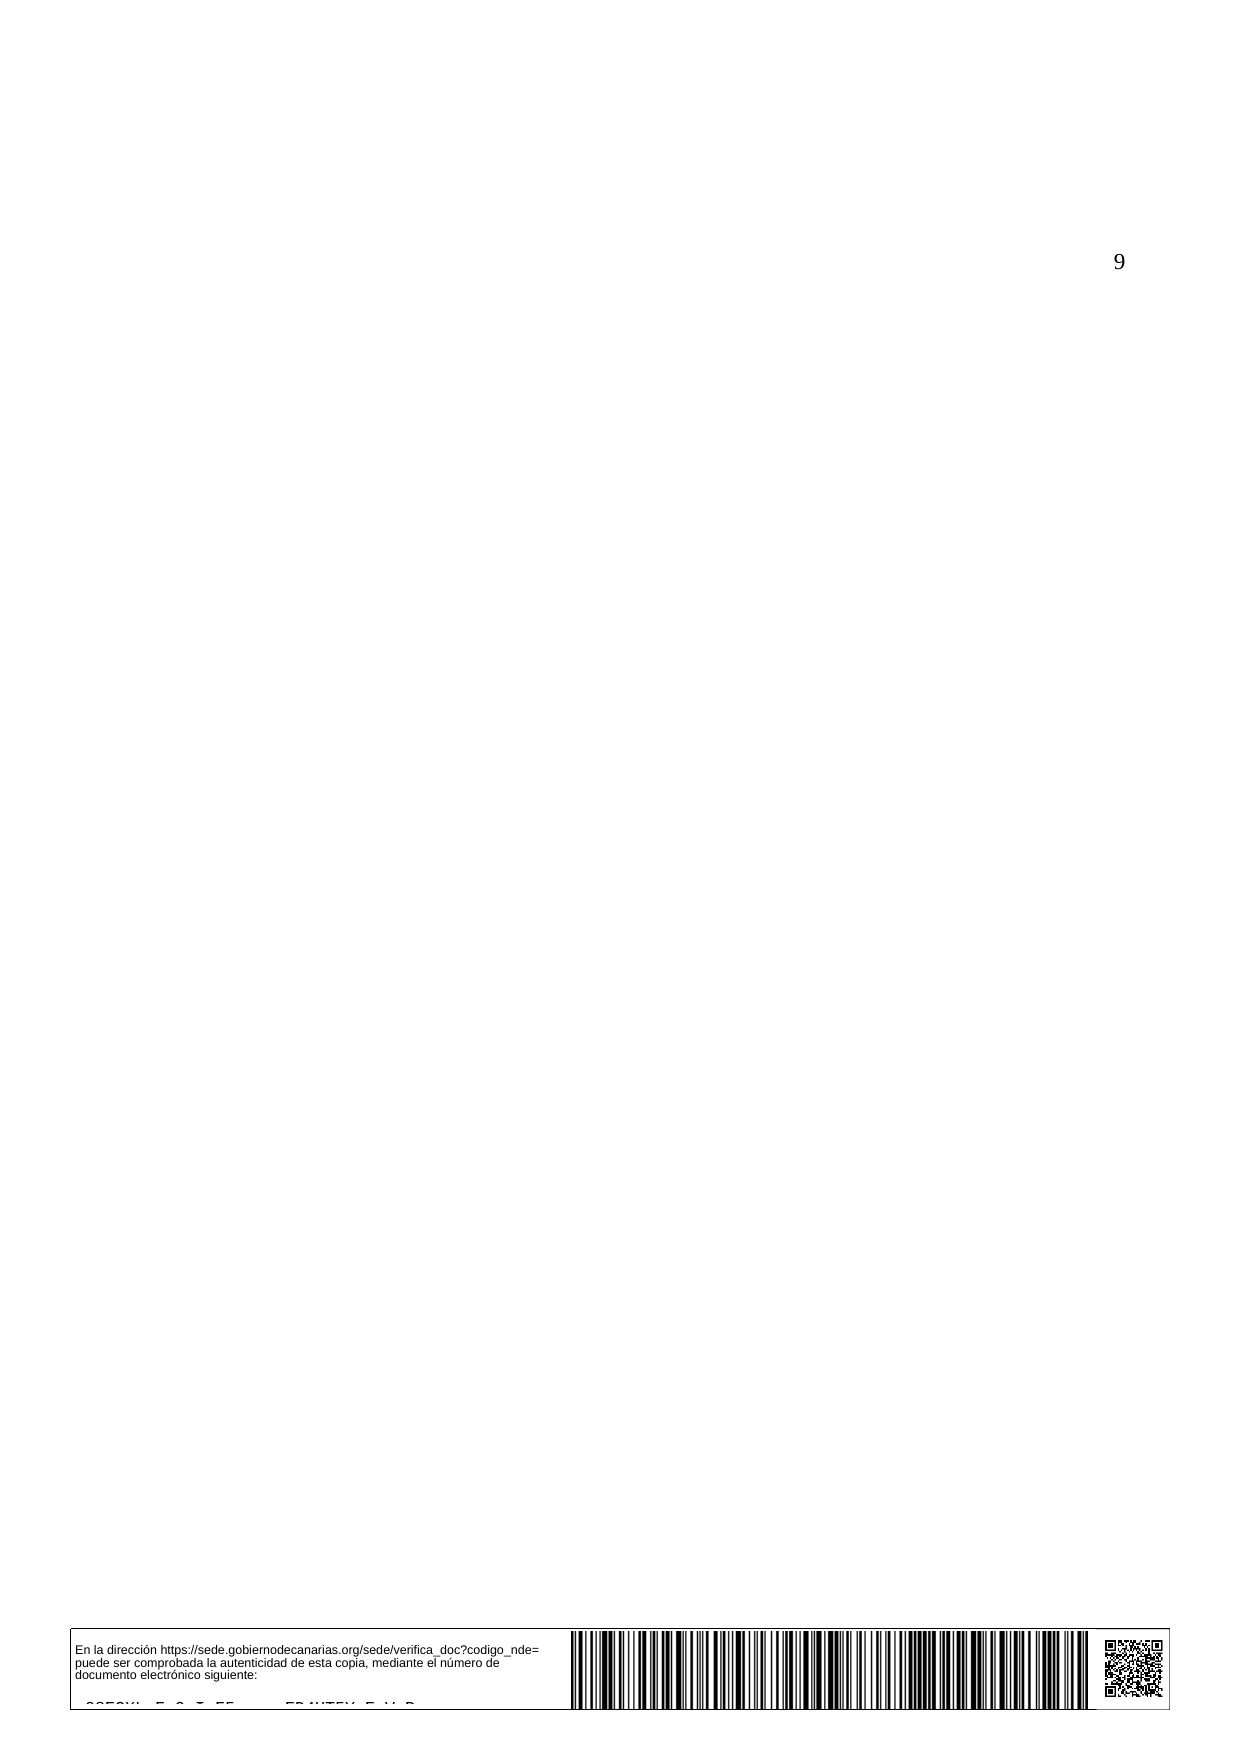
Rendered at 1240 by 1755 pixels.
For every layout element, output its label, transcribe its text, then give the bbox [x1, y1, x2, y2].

subtitle 9 [58, 248, 1125, 275]
